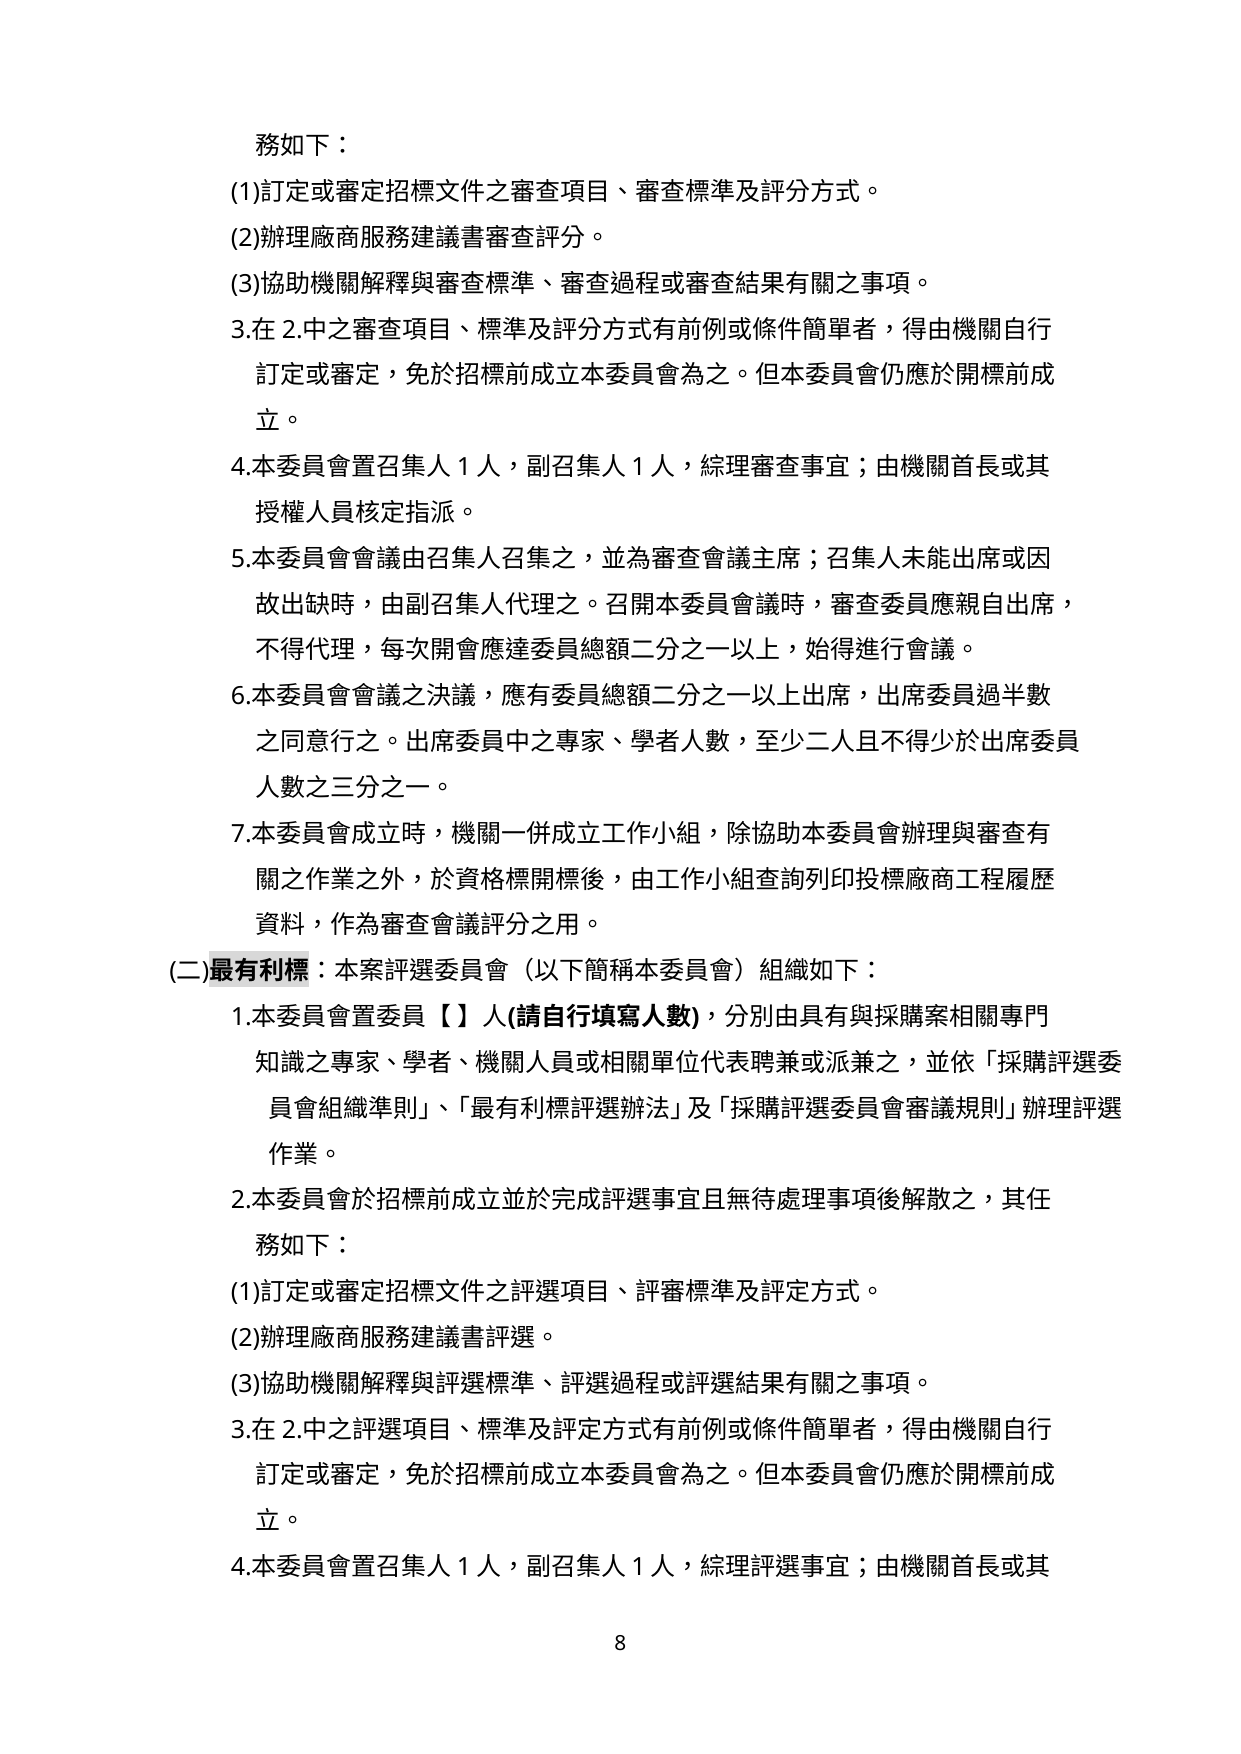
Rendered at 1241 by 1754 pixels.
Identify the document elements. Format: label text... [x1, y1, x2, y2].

text 務如下： [256, 118, 1122, 164]
text 資料，作為審查會議評分之用。 [256, 897, 1122, 943]
text 故出缺時，由副召集人代理之。召開本委員會議時，審查委員應親自出席， [256, 576, 1122, 622]
text 不得代理，每次開會應達委員總額二分之一以上，始得進行會議。 [256, 622, 1122, 668]
text 2.本委員會於招標前成立並於完成評選事宜且無待處理事項後解散之，其任 [231, 1172, 1122, 1218]
text 關之作業之外，於資格標開標後，由工作小組查詢列印投標廠商工程履歷 [256, 851, 1122, 897]
text (1)訂定或審定招標文件之審查項目、審查標準及評分方式。 [231, 164, 1122, 210]
text 訂定或審定，免於招標前成立本委員會為之。但本委員會仍應於開標前成 [256, 347, 1122, 393]
text 7.本委員會成立時，機關一併成立工作小組，除協助本委員會辦理與審查有 [231, 806, 1122, 851]
text 3.在2.中之審查項目、標準及評分方式有前例或條件簡單者，得由機關自行 [231, 301, 1122, 347]
text 立。 [256, 1493, 1122, 1539]
text 4.本委員會置召集人1人，副召集人1人，綜理審查事宜；由機關首長或其 [231, 439, 1122, 485]
text 訂定或審定，免於招標前成立本委員會為之。但本委員會仍應於開標前成 [256, 1447, 1122, 1493]
text 5.本委員會會議由召集人召集之，並為審查會議主席；召集人未能出席或因 [231, 531, 1122, 576]
text (1)訂定或審定招標文件之評選項目、評審標準及評定方式。 [231, 1264, 1122, 1310]
text 知識之專家、學者、機關人員或相關單位代表聘兼或派兼之，並依「採購評選委員會組織準則」、「最有利標評選辦法」及「採購評選委員會審議規則」辦理評選作業。 [256, 1035, 1122, 1172]
text (2)辦理廠商服務建議書評選。 [231, 1310, 1122, 1356]
text (3)協助機關解釋與評選標準、評選過程或評選結果有關之事項。 [231, 1356, 1122, 1401]
text 4.本委員會置召集人1人，副召集人1人，綜理評選事宜；由機關首長或其 [231, 1539, 1122, 1585]
text 1.本委員會置委員【 】人(請自行填寫人數)，分別由具有與採購案相關專門 [231, 989, 1122, 1035]
text (3)協助機關解釋與審查標準、審查過程或審查結果有關之事項。 [231, 256, 1122, 301]
text 3.在2.中之評選項目、標準及評定方式有前例或條件簡單者，得由機關自行 [231, 1401, 1122, 1447]
text (二)最有利標：本案評選委員會（以下簡稱本委員會）組織如下： [169, 943, 1122, 989]
text 立。 [256, 393, 1122, 439]
text 授權人員核定指派。 [256, 485, 1122, 531]
text 務如下： [256, 1218, 1122, 1264]
text (2)辦理廠商服務建議書審查評分。 [231, 210, 1122, 256]
text 6.本委員會會議之決議，應有委員總額二分之一以上出席，出席委員過半數 [231, 668, 1122, 714]
text 人數之三分之一。 [256, 760, 1122, 806]
text 之同意行之。出席委員中之專家、學者人數，至少二人且不得少於出席委員 [256, 714, 1122, 760]
